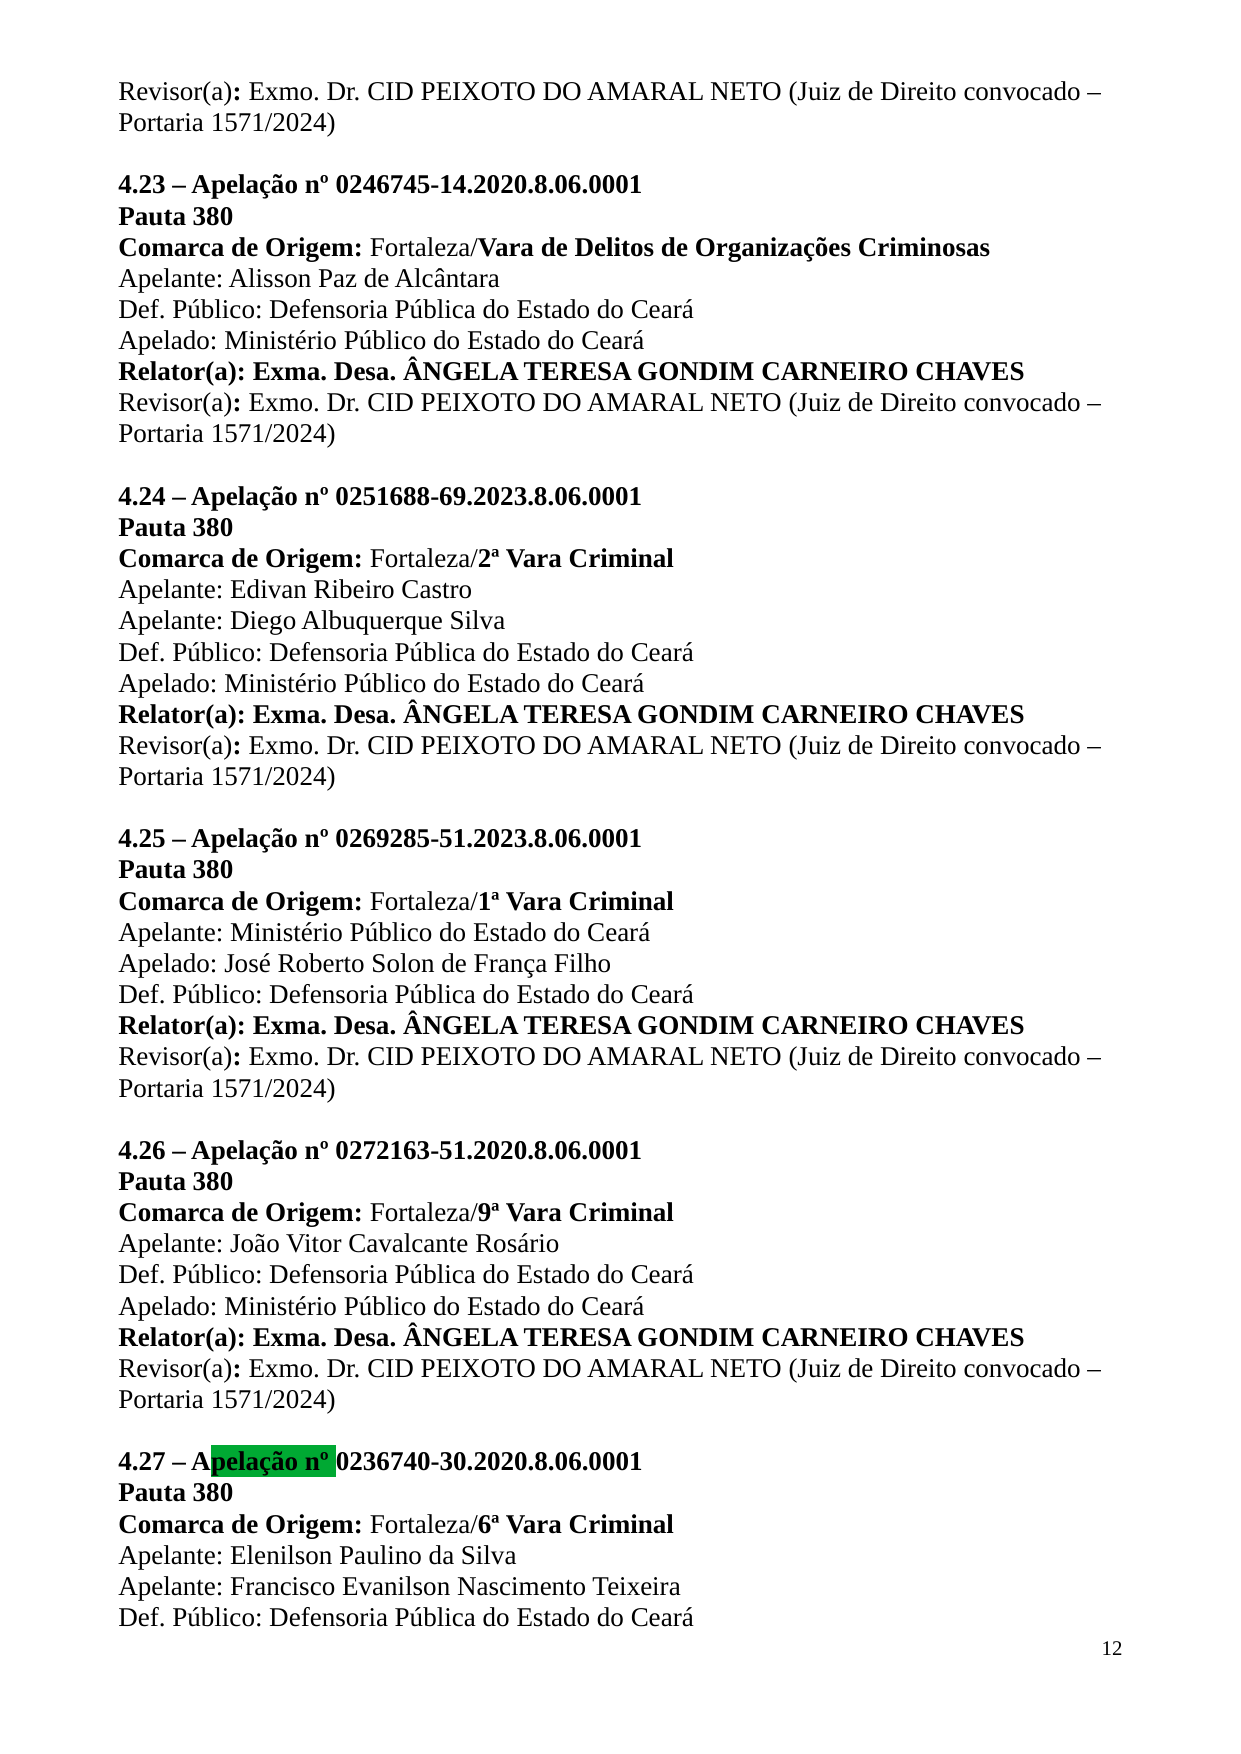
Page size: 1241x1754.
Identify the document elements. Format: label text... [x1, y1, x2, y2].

text Pauta 380 [118, 1477, 1122, 1508]
text Revisor(a): Exmo. Dr. CID PEIXOTO DO AMARAL NETO (Juiz de Direito convocado – Portaria 1571/2024) [118, 75, 1122, 137]
text Comarca de Origem: Fortaleza/9ª Vara Criminal [118, 1196, 1122, 1227]
text Relator(a): Exma. Desa. ÂNGELA TERESA GONDIM CARNEIRO CHAVES [118, 355, 1122, 386]
text Revisor(a): Exmo. Dr. CID PEIXOTO DO AMARAL NETO (Juiz de Direito convocado – Portaria 1571/2024) [118, 1352, 1122, 1414]
text 4.24 – Apelação nº 0251688-69.2023.8.06.0001 [118, 480, 1122, 511]
text Relator(a): Exma. Desa. ÂNGELA TERESA GONDIM CARNEIRO CHAVES [118, 1321, 1122, 1352]
text Revisor(a): Exmo. Dr. CID PEIXOTO DO AMARAL NETO (Juiz de Direito convocado – Portaria 1571/2024) [118, 729, 1122, 791]
text Def. Público: Defensoria Pública do Estado do Ceará [118, 293, 1122, 324]
text 4.25 – Apelação nº 0269285-51.2023.8.06.0001 [118, 822, 1122, 854]
text Apelante: Edivan Ribeiro Castro [118, 573, 1122, 604]
text Apelado: José Roberto Solon de França Filho [118, 947, 1122, 978]
text Comarca de Origem: Fortaleza/1ª Vara Criminal [118, 885, 1122, 916]
text Apelado: Ministério Público do Estado do Ceará [118, 1290, 1122, 1321]
text Apelante: Alisson Paz de Alcântara [118, 262, 1122, 293]
text Comarca de Origem: Fortaleza/2ª Vara Criminal [118, 542, 1122, 573]
text Apelante: João Vitor Cavalcante Rosário [118, 1227, 1122, 1258]
text Pauta 380 [118, 1165, 1122, 1196]
text Pauta 380 [118, 199, 1122, 231]
text Revisor(a): Exmo. Dr. CID PEIXOTO DO AMARAL NETO (Juiz de Direito convocado – Portaria 1571/2024) [118, 386, 1122, 449]
text Def. Público: Defensoria Pública do Estado do Ceará [118, 1258, 1122, 1290]
text Relator(a): Exma. Desa. ÂNGELA TERESA GONDIM CARNEIRO CHAVES [118, 698, 1122, 729]
text Pauta 380 [118, 511, 1122, 542]
text Pauta 380 [118, 854, 1122, 885]
text 4.27 – Apelação nº 0236740-30.2020.8.06.0001 [118, 1445, 1122, 1477]
text Comarca de Origem: Fortaleza/Vara de Delitos de Organizações Criminosas [118, 231, 1122, 262]
text Apelado: Ministério Público do Estado do Ceará [118, 324, 1122, 355]
text 4.23 – Apelação nº 0246745-14.2020.8.06.0001 [118, 168, 1122, 199]
text Def. Público: Defensoria Pública do Estado do Ceará [118, 978, 1122, 1009]
text Apelante: Diego Albuquerque Silva [118, 604, 1122, 636]
text Def. Público: Defensoria Pública do Estado do Ceará [118, 1601, 1122, 1632]
text Apelante: Elenilson Paulino da Silva [118, 1539, 1122, 1570]
text Def. Público: Defensoria Pública do Estado do Ceará [118, 636, 1122, 667]
text Apelante: Francisco Evanilson Nascimento Teixeira [118, 1570, 1122, 1601]
text Comarca de Origem: Fortaleza/6ª Vara Criminal [118, 1508, 1122, 1539]
text 4.26 – Apelação nº 0272163-51.2020.8.06.0001 [118, 1134, 1122, 1165]
text Apelado: Ministério Público do Estado do Ceará [118, 667, 1122, 698]
text Apelante: Ministério Público do Estado do Ceará [118, 916, 1122, 947]
text Revisor(a): Exmo. Dr. CID PEIXOTO DO AMARAL NETO (Juiz de Direito convocado – Portaria 1571/2024) [118, 1041, 1122, 1103]
text Relator(a): Exma. Desa. ÂNGELA TERESA GONDIM CARNEIRO CHAVES [118, 1009, 1122, 1041]
